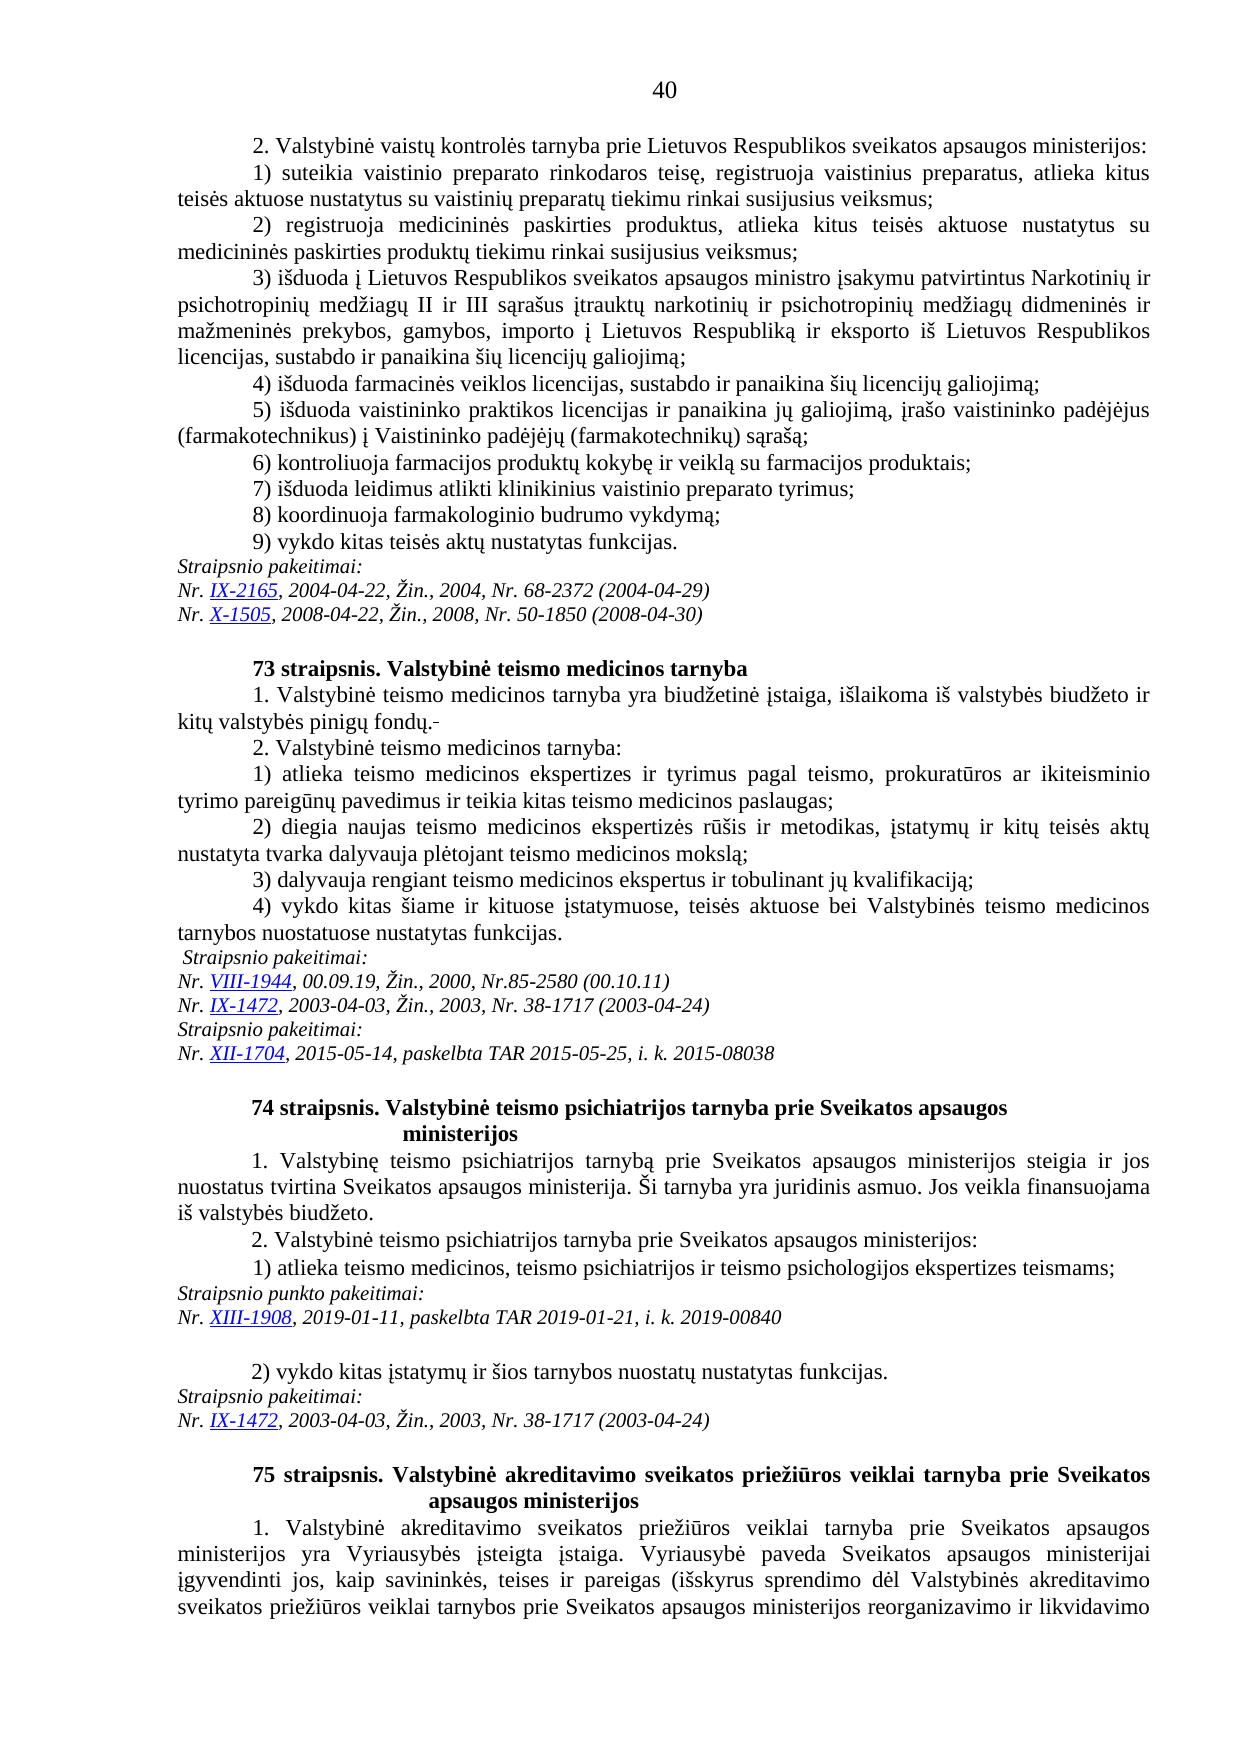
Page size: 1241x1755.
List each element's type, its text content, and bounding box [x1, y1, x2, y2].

text 5) išduoda vaistininko praktikos licencijas ir panaikina jų galiojimą, įrašo vaistininko padėjėjus (farmakotechnikus) į Vaistininko padėjėjų (farmakotechnikų) sąrašą; [177, 396, 1152, 449]
text 2) diegia naujas teismo medicinos ekspertizės rūšis ir metodikas, įstatymų ir kitų teisės aktų nustatyta tvarka dalyvauja plėtojant teismo medicinos mokslą; [177, 813, 1152, 866]
text 1) atlieka teismo medicinos ekspertizes ir tyrimus pagal teismo, prokuratūros ar ikiteisminio tyrimo pareigūnų pavedimus ir teikia kitas teismo medicinos paslaugas; [177, 761, 1152, 813]
text 1. Valstybinė akreditavimo sveikatos priežiūros veiklai tarnyba prie Sveikatos apsaugos ministerijos yra Vyriausybės įsteigta įstaiga. Vyriausybė paveda Sveikatos apsaugos ministerijai įgyvendinti jos, kaip savininkės, teises ir pareigas (išskyrus sprendimo dėl Valstybinės akreditavimo sveikatos priežiūros veiklai tarnybos prie Sveikatos apsaugos ministerijos reorganizavimo ir likvidavimo [177, 1514, 1152, 1619]
text 73 straipsnis. Valstybinė teismo medicinos tarnyba [177, 655, 1152, 681]
text Nr. VIII-1944, 00.09.19, Žin., 2000, Nr.85-2580 (00.10.11) [177, 969, 1152, 993]
text 2) registruoja medicininės paskirties produktus, atlieka kitus teisės aktuose nustatytus su medicininės paskirties produktų tiekimu rinkai susijusius veiksmus; [177, 212, 1152, 264]
text 9) vykdo kitas teisės aktų nustatytas funkcijas. [177, 528, 1152, 554]
text 3) išduoda į Lietuvos Respublikos sveikatos apsaugos ministro įsakymu patvirtintus Narkotinių ir psichotropinių medžiagų II ir III sąrašus įtrauktų narkotinių ir psichotropinių medžiagų didmeninės ir mažmeninės prekybos, gamybos, importo į Lietuvos Respubliką ir eksporto iš Lietuvos Respublikos licencijas, sustabdo ir panaikina šių licencijų galiojimą; [177, 264, 1152, 370]
text Nr. IX-1472, 2003-04-03, Žin., 2003, Nr. 38-1717 (2003-04-24) [177, 1408, 1152, 1432]
text Straipsnio pakeitimai: [177, 554, 1152, 578]
text 75 straipsnis. Valstybinė akreditavimo sveikatos priežiūros veiklai tarnyba prie Sveikatos apsaugos ministerijos [252, 1461, 1152, 1514]
text 1) suteikia vaistinio preparato rinkodaros teisę, registruoja vaistinius preparatus, atlieka kitus teisės aktuose nustatytus su vaistinių preparatų tiekimu rinkai susijusius veiksmus; [177, 159, 1152, 212]
text 8) koordinuoja farmakologinio budrumo vykdymą; [177, 501, 1152, 528]
text 7) išduoda leidimus atlikti klinikinius vaistinio preparato tyrimus; [177, 475, 1152, 501]
text 2. Valstybinė teismo medicinos tarnyba: [177, 734, 1152, 761]
text 2) vykdo kitas įstatymų ir šios tarnybos nuostatų nustatytas funkcijas. [177, 1358, 1152, 1384]
text Straipsnio pakeitimai: [177, 945, 1152, 969]
text 4) išduoda farmacinės veiklos licencijas, sustabdo ir panaikina šių licencijų galiojimą; [177, 370, 1152, 396]
text 1. Valstybinę teismo psichiatrijos tarnybą prie Sveikatos apsaugos ministerijos steigia ir jos nuostatus tvirtina Sveikatos apsaugos ministerija. Ši tarnyba yra juridinis asmuo. Jos veikla finansuojama iš valstybės biudžeto. [177, 1147, 1152, 1226]
text ministerijos [327, 1120, 1152, 1147]
text Straipsnio pakeitimai: [177, 1017, 1152, 1041]
text Nr. IX-1472, 2003-04-03, Žin., 2003, Nr. 38-1717 (2003-04-24) [177, 993, 1152, 1017]
text Straipsnio pakeitimai: [177, 1384, 1152, 1408]
text 6) kontroliuoja farmacijos produktų kokybę ir veiklą su farmacijos produktais; [177, 449, 1152, 475]
text 2. Valstybinė vaistų kontrolės tarnyba prie Lietuvos Respublikos sveikatos apsaugos ministerijos: [177, 132, 1152, 159]
text 2. Valstybinė teismo psichiatrijos tarnyba prie Sveikatos apsaugos ministerijos: [177, 1226, 1152, 1252]
text Nr. X-1505, 2008-04-22, Žin., 2008, Nr. 50-1850 (2008-04-30) [177, 602, 1152, 626]
text Nr. XII-1704, 2015-05-14, paskelbta TAR 2015-05-25, i. k. 2015-08038 [177, 1041, 1152, 1065]
text 74 straipsnis. Valstybinė teismo psichiatrijos tarnyba prie Sveikatos apsaugos [177, 1094, 1152, 1120]
text 1. Valstybinė teismo medicinos tarnyba yra biudžetinė įstaiga, išlaikoma iš valstybės biudžeto ir kitų valstybės pinigų fondų. [177, 681, 1152, 734]
text Straipsnio punkto pakeitimai: [177, 1281, 1152, 1305]
text Nr. IX-2165, 2004-04-22, Žin., 2004, Nr. 68-2372 (2004-04-29) [177, 578, 1152, 602]
text 4) vykdo kitas šiame ir kituose įstatymuose, teisės aktuose bei Valstybinės teismo medicinos tarnybos nuostatuose nustatytas funkcijas. [177, 892, 1152, 945]
text Nr. XIII-1908, 2019-01-11, paskelbta TAR 2019-01-21, i. k. 2019-00840 [177, 1305, 1152, 1329]
text 3) dalyvauja rengiant teismo medicinos ekspertus ir tobulinant jų kvalifikaciją; [177, 866, 1152, 892]
text 1) atlieka teismo medicinos, teismo psichiatrijos ir teismo psichologijos ekspertizes teismams; [177, 1252, 1152, 1281]
